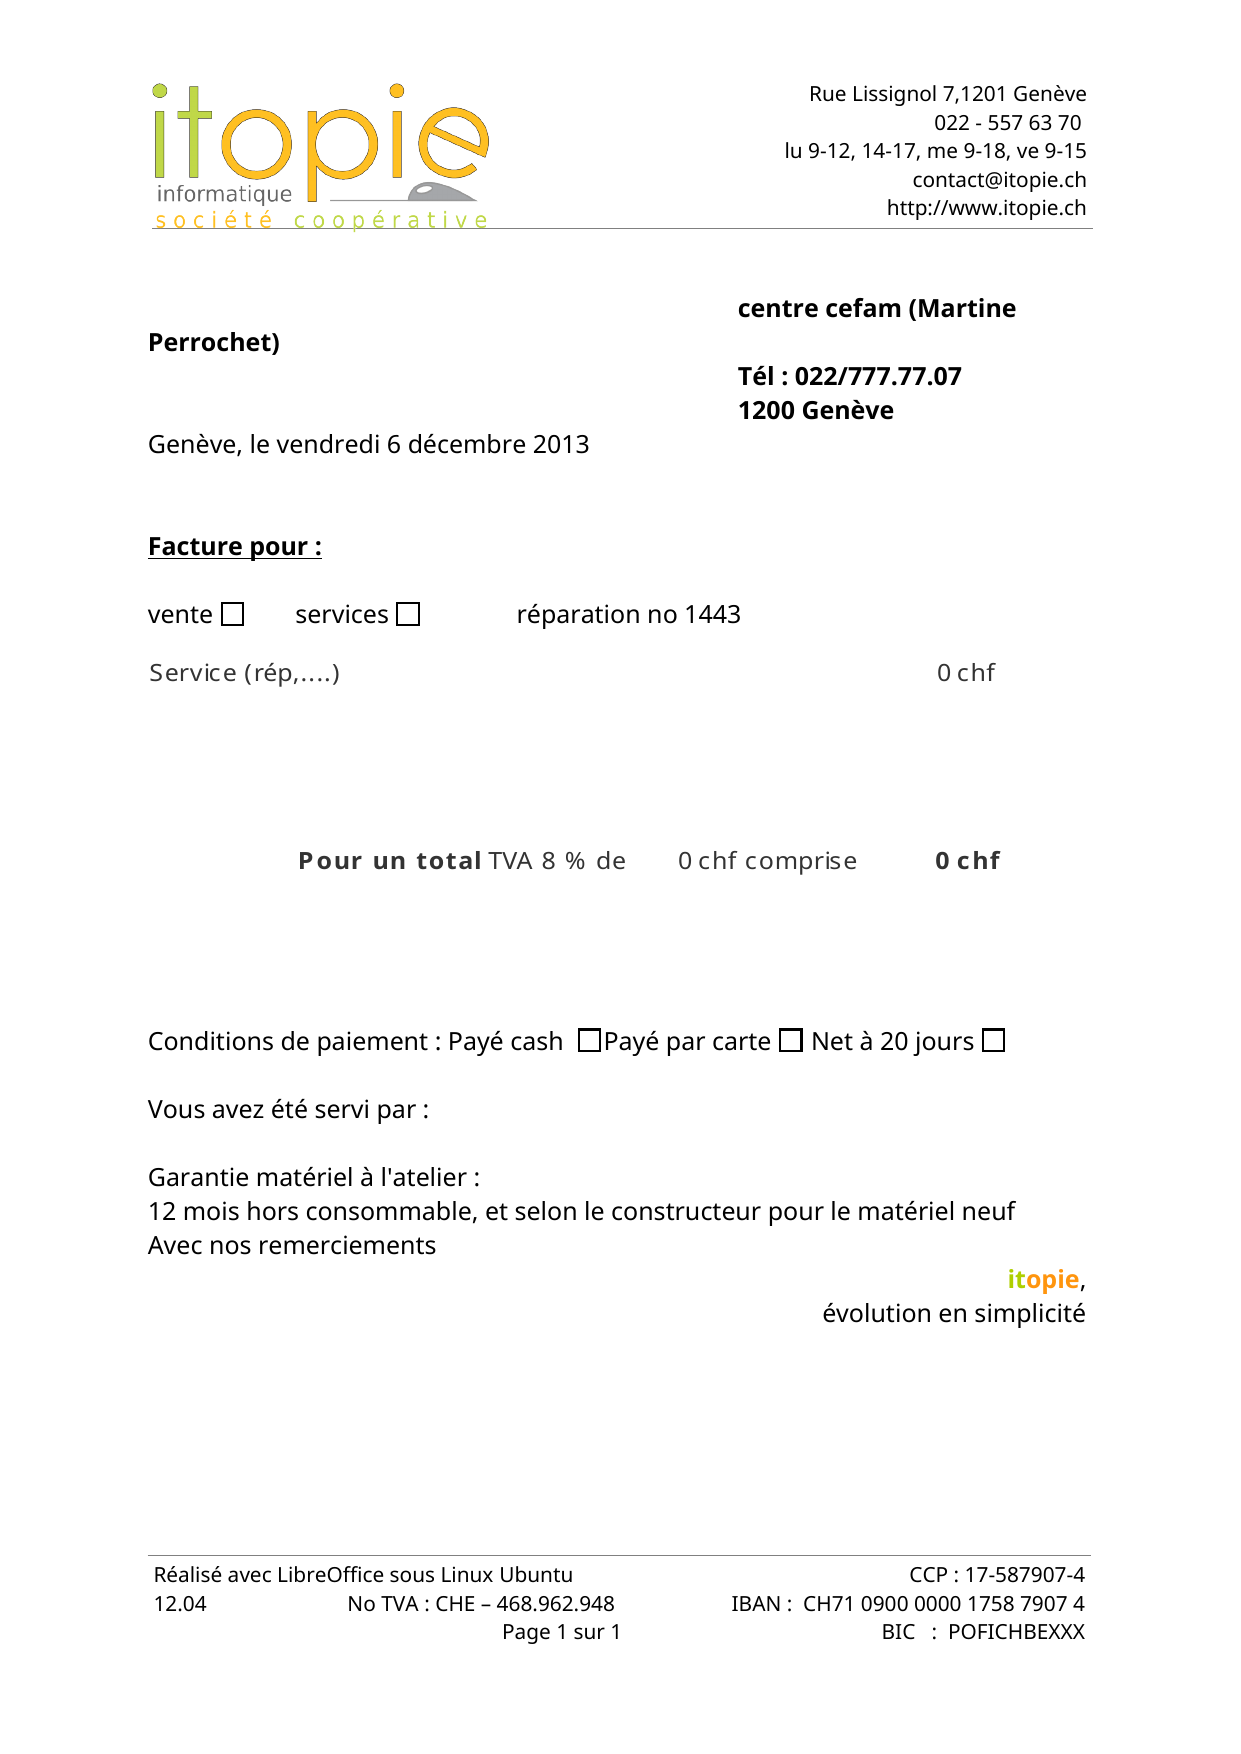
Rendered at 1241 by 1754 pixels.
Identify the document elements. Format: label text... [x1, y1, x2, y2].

text centre cefam (Martine Perrochet) [148, 290, 1093, 358]
picture [138, 72, 500, 244]
text Genève, le vendredi 6 décembre 2013 [148, 427, 1093, 461]
text Conditions de paiement : Payé cash Payé par carte Net à 20 jours [148, 1023, 1093, 1057]
text Tél : 022/777.77.07 [148, 358, 1093, 392]
text Garantie matériel à l'atelier : [148, 1159, 1093, 1193]
text 12 mois hors consommable, et selon le constructeur pour le matériel neuf [148, 1193, 1093, 1227]
text vente services réparation no 1443 [148, 597, 1093, 631]
text Vous avez été servi par : [148, 1091, 1093, 1125]
text 1200 Genève [148, 392, 1093, 427]
text itopie, [148, 1262, 1093, 1296]
text Facture pour : [148, 529, 1093, 563]
text évolution en simplicité [148, 1296, 1093, 1330]
text Avec nos remerciements [148, 1227, 1093, 1262]
